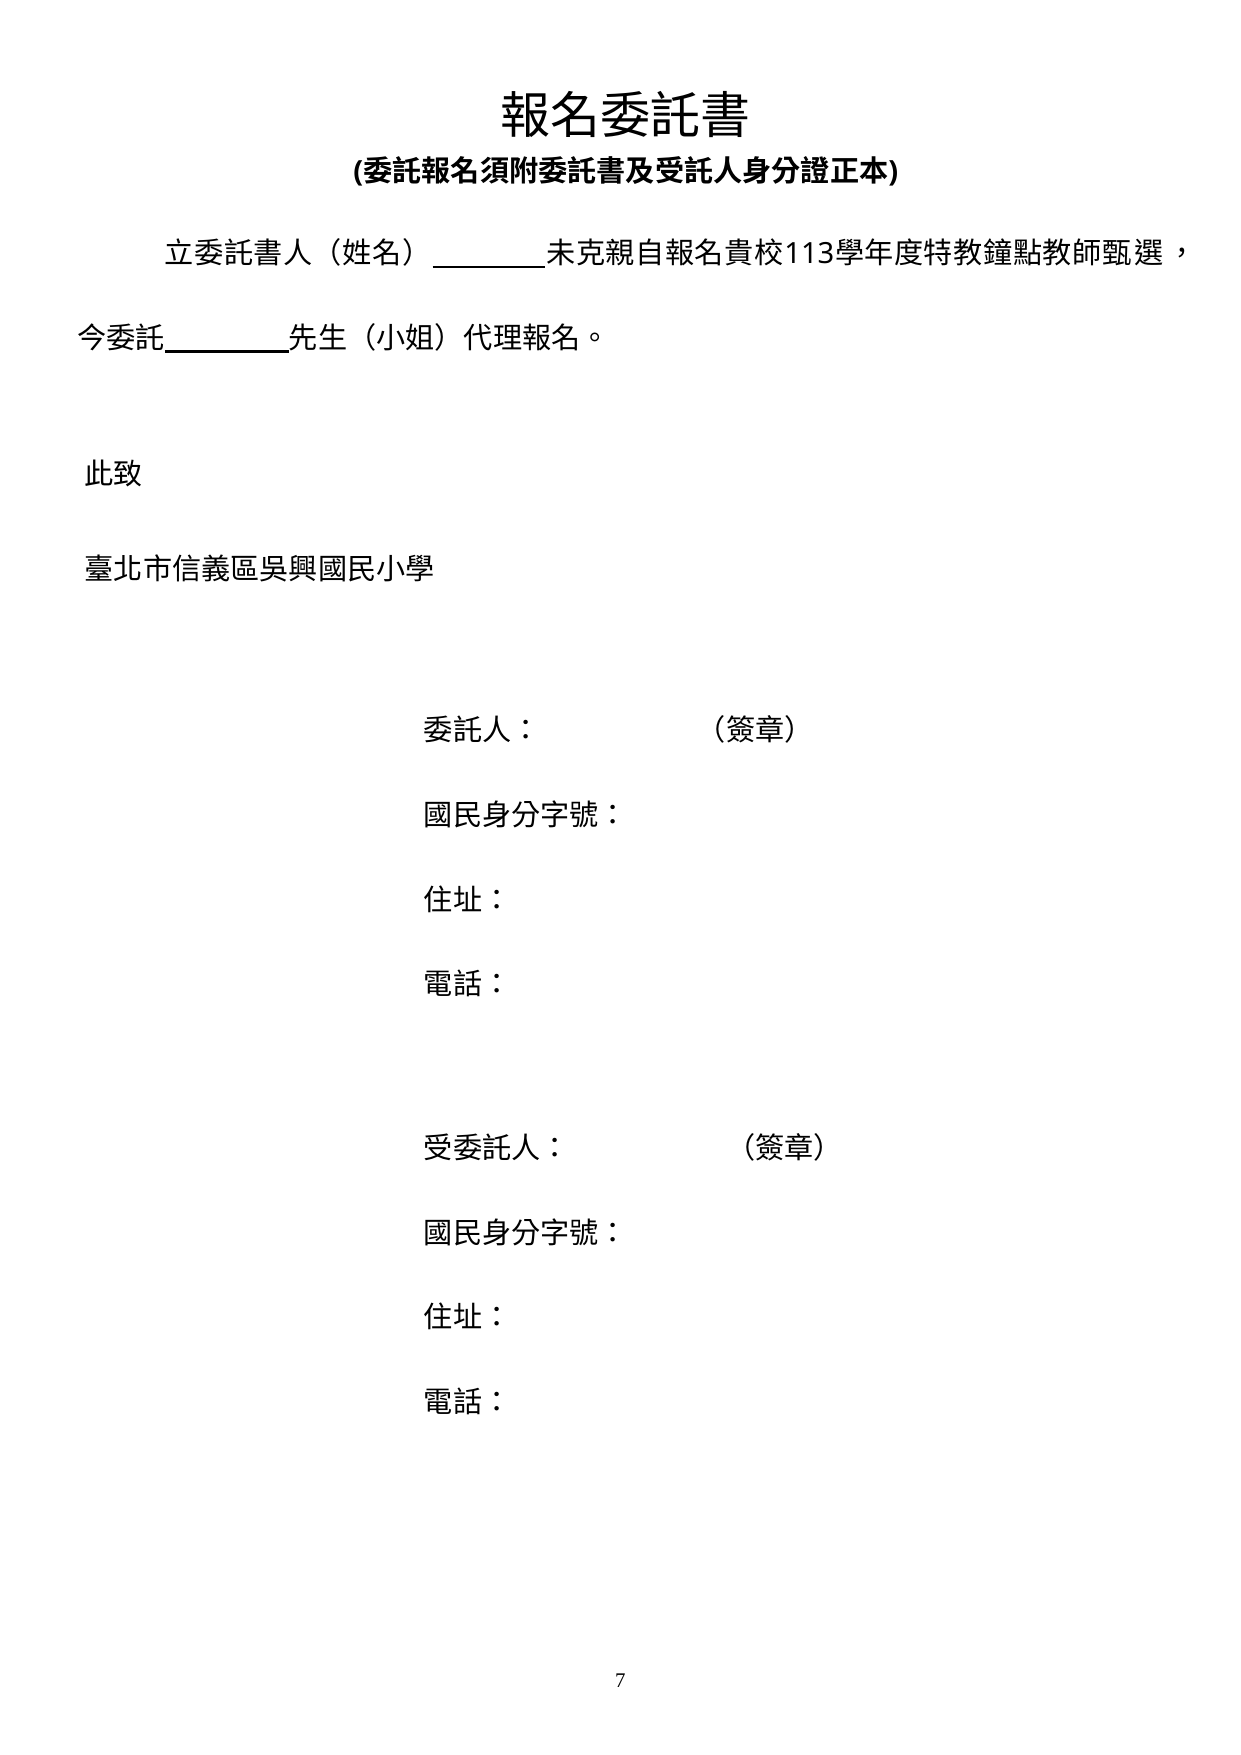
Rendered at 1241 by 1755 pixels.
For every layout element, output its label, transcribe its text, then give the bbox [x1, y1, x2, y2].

text 立委託書人（姓名） 未克親自報名貴校113學年度特教鐘點教師甄選，今委託 先生（小姐）代理報名。 [77, 229, 1197, 356]
text 報名委託書 [54, 75, 1197, 147]
text (委託報名須附委託書及受託人身分證正本) [54, 147, 1197, 190]
text 住址： [424, 1294, 1197, 1336]
text 委託人： （簽章） [424, 707, 1197, 749]
text 電話： [424, 1378, 1197, 1421]
text 電話： [424, 961, 1197, 1003]
text 國民身分字號： [424, 1209, 1197, 1252]
text 臺北市信義區吳興國民小學 [54, 546, 1199, 588]
text 住址： [424, 876, 1197, 918]
text 受委託人： （簽章） [424, 1125, 1197, 1167]
text 此致 [54, 451, 1197, 493]
text 國民身分字號： [424, 792, 1197, 834]
